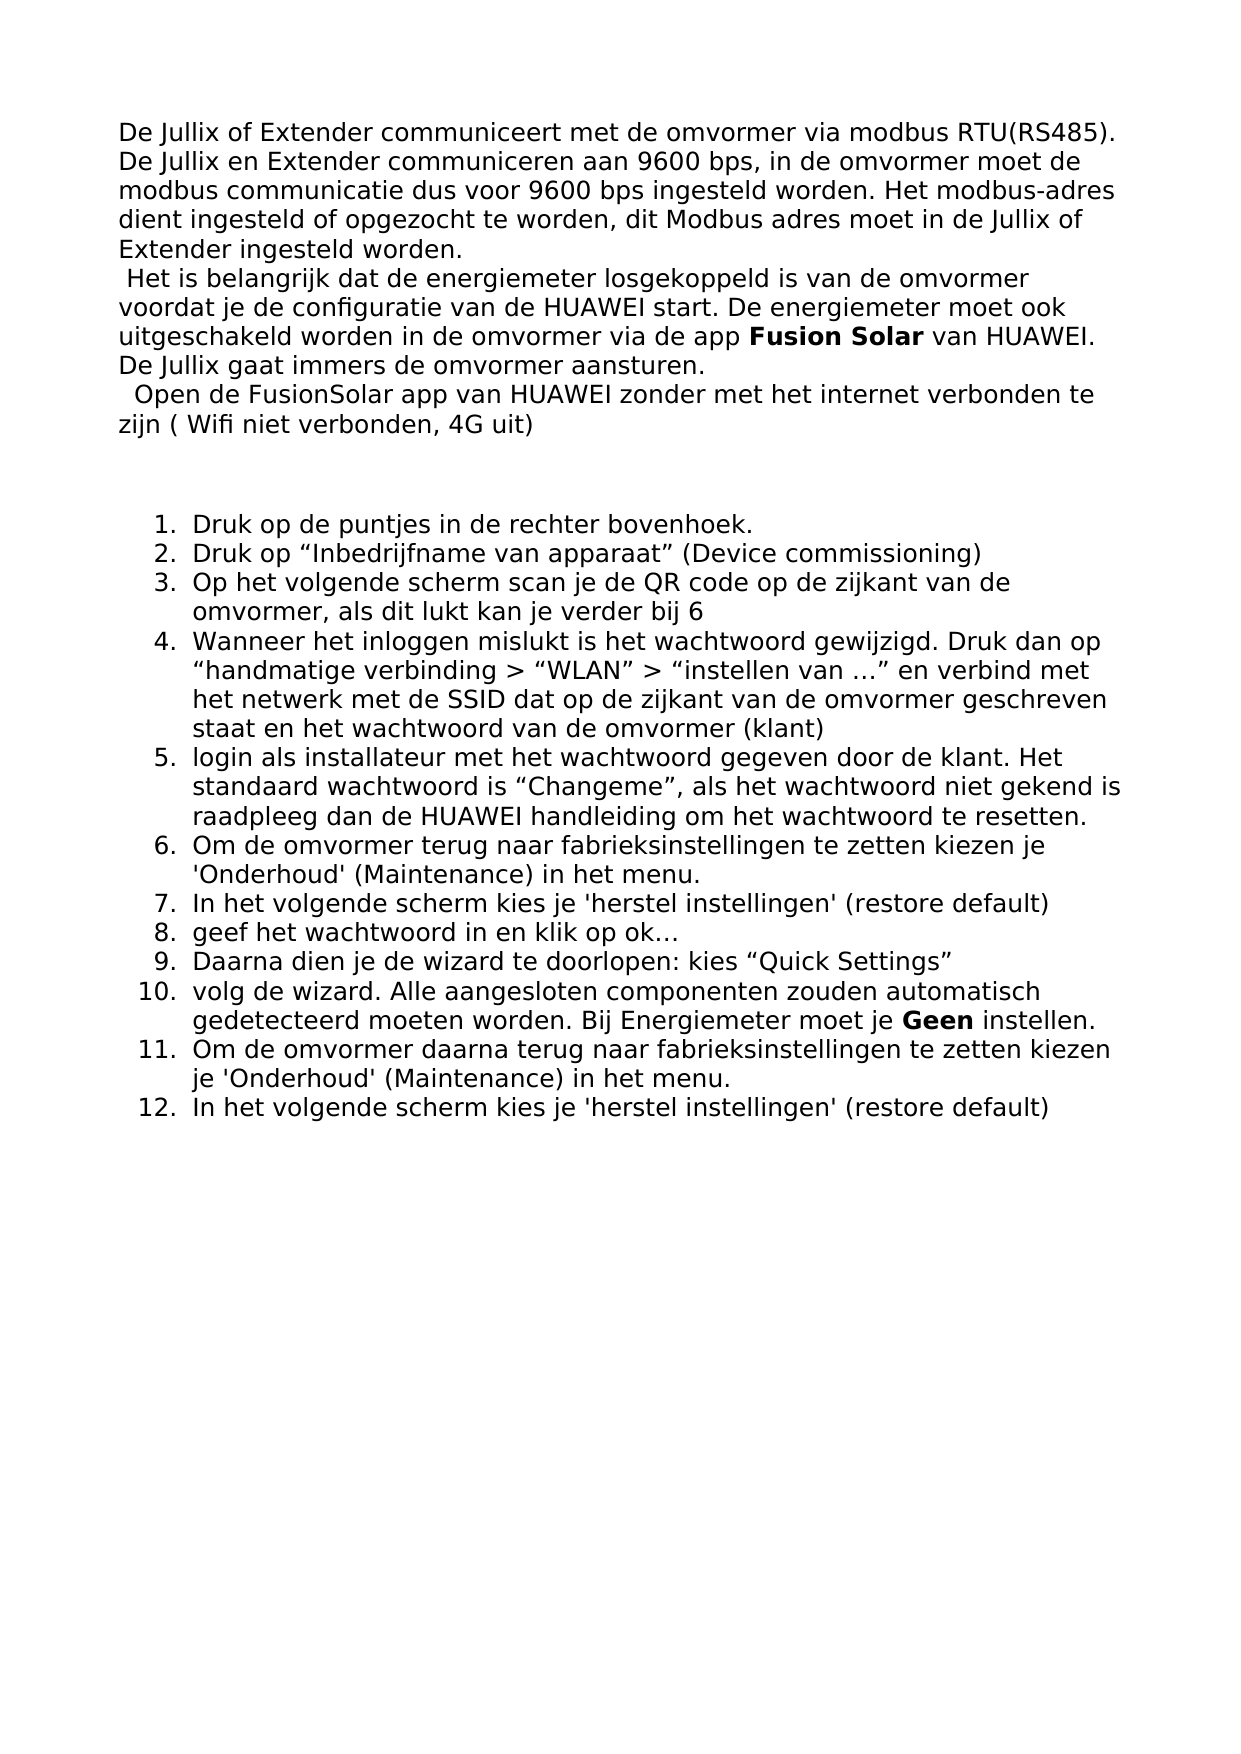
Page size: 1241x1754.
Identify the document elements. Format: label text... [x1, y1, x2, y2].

list Om de omvormer terug naar fabrieksinstellingen te zetten kiezen je 'Onderhoud' (Maintenance) in het menu. [177, 831, 1122, 889]
text De Jullix of Extender communiceert met de omvormer via modbus RTU(RS485). De Jullix en Extender communiceren aan 9600 bps, in de omvormer moet de modbus communicatie dus voor 9600 bps ingesteld worden. Het modbus-adres dient ingesteld of opgezocht te worden, dit Modbus adres moet in de Jullix of Extender ingesteld worden. Het is belangrijk dat de energiemeter losgekoppeld is van de omvormer voordat je de configuratie van de HUAWEI start. De energiemeter moet ook uitgeschakeld worden in de omvormer via de app Fusion Solar van HUAWEI. De Jullix gaat immers de omvormer aansturen. Open de FusionSolar app van HUAWEI zonder met het internet verbonden te zijn ( Wifi niet verbonden, 4G uit) [118, 118, 1122, 468]
list volg de wizard. Alle aangesloten componenten zouden automatisch gedetecteerd moeten worden. Bij Energiemeter moet je Geen instellen. [177, 977, 1122, 1035]
list login als installateur met het wachtwoord gegeven door de klant. Het standaard wachtwoord is “Changeme”, als het wachtwoord niet gekend is raadpleeg dan de HUAWEI handleiding om het wachtwoord te resetten. [177, 743, 1122, 831]
list Op het volgende scherm scan je de QR code op de zijkant van de omvormer, als dit lukt kan je verder bij 6 [177, 568, 1122, 627]
list Druk op “Inbedrijfname van apparaat” (Device commissioning) [177, 539, 1122, 568]
list Daarna dien je de wizard te doorlopen: kies “Quick Settings” [177, 948, 1122, 977]
list Om de omvormer daarna terug naar fabrieksinstellingen te zetten kiezen je 'Onderhoud' (Maintenance) in het menu. [177, 1035, 1122, 1093]
list Druk op de puntjes in de rechter bovenhoek. [177, 510, 1122, 539]
list In het volgende scherm kies je 'herstel instellingen' (restore default) [177, 889, 1122, 918]
list geef het wachtwoord in en klik op ok… [177, 918, 1122, 948]
list Wanneer het inloggen mislukt is het wachtwoord gewijzigd. Druk dan op “handmatige verbinding > “WLAN” > “instellen van …” en verbind met het netwerk met de SSID dat op de zijkant van de omvormer geschreven staat en het wachtwoord van de omvormer (klant) [177, 627, 1122, 743]
list In het volgende scherm kies je 'herstel instellingen' (restore default) [177, 1093, 1122, 1152]
